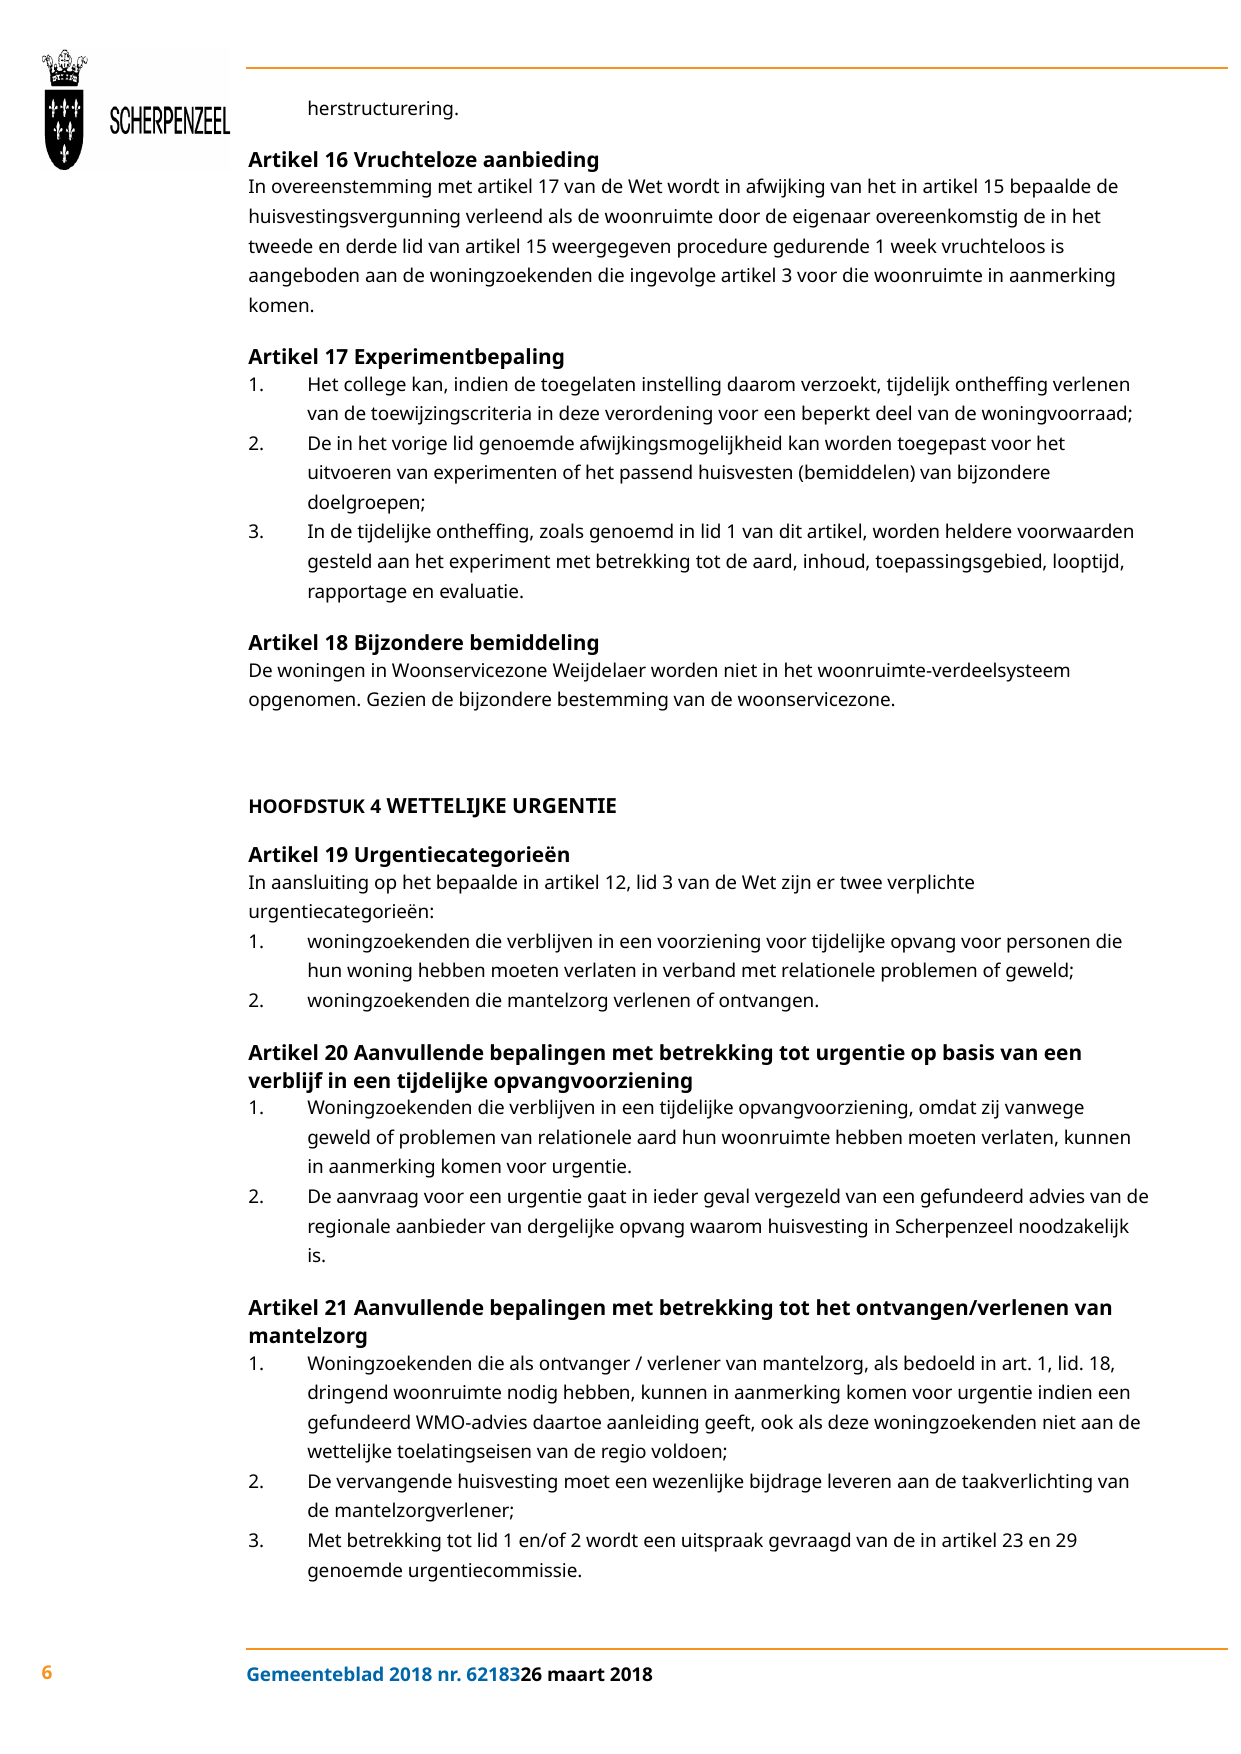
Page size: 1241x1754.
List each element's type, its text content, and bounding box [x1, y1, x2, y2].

text Artikel 17 Experimentbepaling [248, 342, 1152, 371]
text Artikel 19 Urgentiecategorieën [248, 840, 1152, 869]
list In de tijdelijke ontheffing, zoals genoemd in lid 1 van dit artikel, worden heldere voorwaarden gesteld aan het experiment met betrekking tot de aard, inhoud, toepassingsgebied, looptijd, rapportage en evaluatie. [248, 519, 1152, 604]
list woningzoekenden die mantelzorg verlenen of ontvangen. [248, 987, 1152, 1013]
text Artikel 21 Aanvullende bepalingen met betrekking tot het ontvangen/verlenen van mantelzorg [248, 1293, 1152, 1350]
list herstructurering. [248, 95, 1152, 121]
text In aansluiting op het bepaalde in artikel 12, lid 3 van de Wet zijn er twee verplichte urgentiecategorieën: [248, 869, 1152, 924]
list Woningzoekenden die als ontvanger / verlener van mantelzorg, als bedoeld in art. 1, lid. 18, dringend woonruimte nodig hebben, kunnen in aanmerking komen voor urgentie indien een gefundeerd WMO-advies daartoe aanleiding geeft, ook als deze woningzoekenden niet aan de wettelijke toelatingseisen van de regio voldoen; [248, 1350, 1152, 1464]
list Het college kan, indien de toegelaten instelling daarom verzoekt, tijdelijk ontheffing verlenen van de toewijzingscriteria in deze verordening voor een beperkt deel van de woningvoorraad; [248, 371, 1152, 426]
text De woningen in Woonservicezone Weijdelaer worden niet in het woonruimte-verdeelsysteem opgenomen. Gezien de bijzondere bestemming van de woonservicezone. [248, 657, 1152, 712]
list Met betrekking tot lid 1 en/of 2 wordt een uitspraak gevraagd van de in artikel 23 en 29 genoemde urgentiecommissie. [248, 1527, 1152, 1582]
text In overeenstemming met artikel 17 van de Wet wordt in afwijking van het in artikel 15 bepaalde de huisvestingsvergunning verleend als de woonruimte door de eigenaar overeenkomstig de in het tweede en derde lid van artikel 15 weergegeven procedure gedurende 1 week vruchteloos is aangeboden aan de woningzoekenden die ingevolge artikel 3 voor die woonruimte in aanmerking komen. [248, 174, 1152, 318]
list De in het vorige lid genoemde afwijkingsmogelijkheid kan worden toegepast voor het uitvoeren van experimenten of het passend huisvesten (bemiddelen) van bijzondere doelgroepen; [248, 430, 1152, 515]
text Artikel 20 Aanvullende bepalingen met betrekking tot urgentie op basis van een verblijf in een tijdelijke opvangvoorziening [248, 1038, 1152, 1094]
text Artikel 18 Bijzondere bemiddeling [248, 628, 1152, 657]
list De aanvraag voor een urgentie gaat in ieder geval vergezeld van een gefundeerd advies van de regionale aanbieder van dergelijke opvang waarom huisvesting in Scherpenzeel noodzakelijk is. [248, 1183, 1152, 1268]
text HOOFDSTUK 4 WETTELIJKE URGENTIE [248, 791, 1152, 819]
list Woningzoekenden die verblijven in een tijdelijke opvangvoorziening, omdat zij vanwege geweld of problemen van relationele aard hun woonruimte hebben moeten verlaten, kunnen in aanmerking komen voor urgentie. [248, 1094, 1152, 1179]
list woningzoekenden die verblijven in een voorziening voor tijdelijke opvang voor personen die hun woning hebben moeten verlaten in verband met relationele problemen of geweld; [248, 928, 1152, 983]
text Artikel 16 Vruchteloze aanbieding [248, 145, 1152, 174]
list De vervangende huisvesting moet een wezenlijke bijdrage leveren aan de taakverlichting van de mantelzorgverlener; [248, 1468, 1152, 1523]
picture [41, 47, 231, 172]
